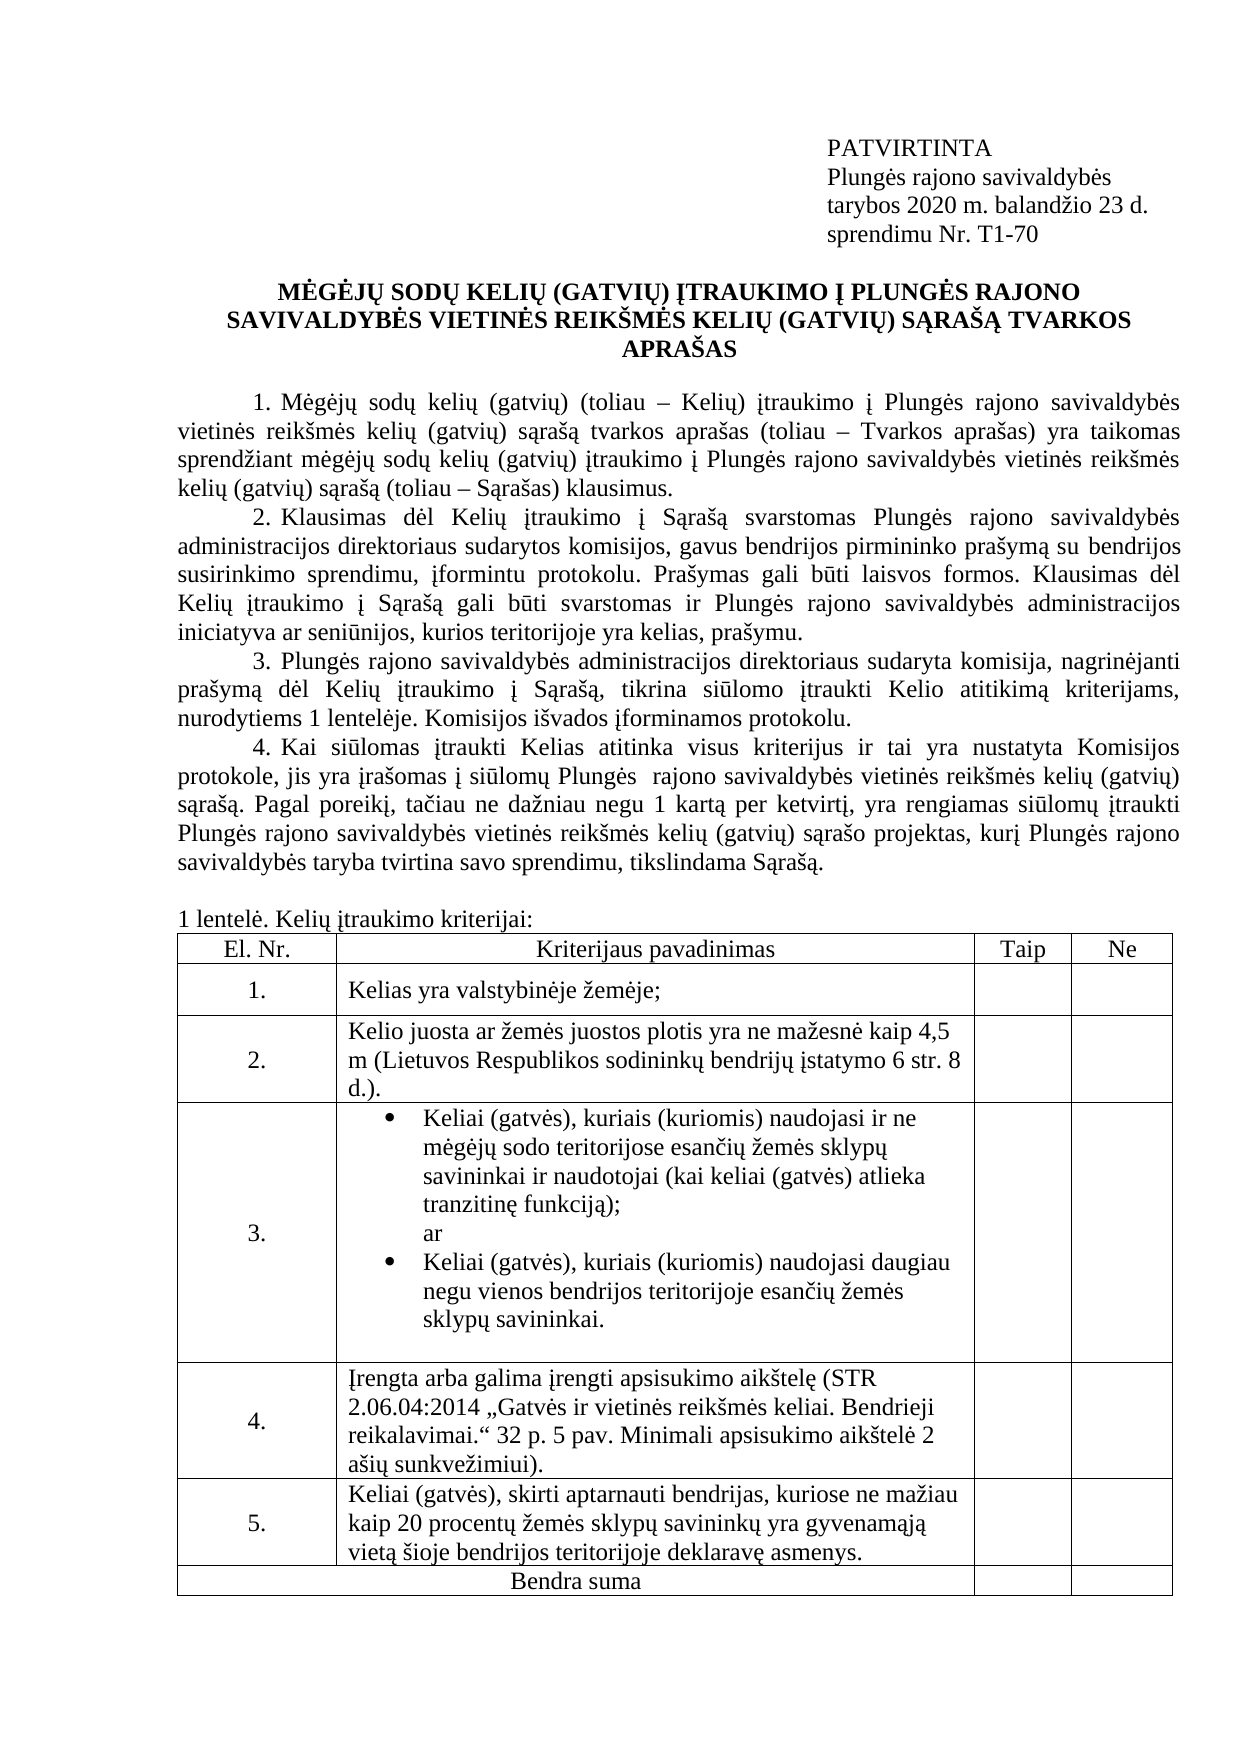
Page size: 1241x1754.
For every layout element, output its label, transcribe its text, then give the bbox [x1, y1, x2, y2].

table_cell [1072, 1363, 1172, 1478]
table_cell [1072, 1566, 1172, 1595]
text 1 lentelė. Kelių įtraukimo kriterijai: [177, 904, 1181, 933]
text 1. Mėgėjų sodų kelių (gatvių) (toliau – Kelių) įtraukimo į Plungės rajono savivaldybės vietinės reikšmės kelių (gatvių) sąrašą tvarkos aprašas (toliau – Tvarkos aprašas) yra taikomas sprendžiant mėgėjų sodų kelių (gatvių) įtraukimo į Plungės rajono savivaldybės vietinės reikšmės kelių (gatvių) sąrašą (toliau – Sąrašas) klausimus. [177, 387, 1181, 502]
table_cell 3. [178, 1103, 336, 1362]
table_cell Kelias yra valstybinėje žemėje; [337, 964, 974, 1015]
table_cell [1072, 1103, 1172, 1362]
table_cell Keliai (gatvės), skirti aptarnauti bendrijas, kuriose ne mažiau kaip 20 procentų žemės sklypų savininkų yra gyvenamąją vietą šioje bendrijos teritorijoje deklaravę asmenys. [337, 1479, 974, 1565]
text Plungės rajono savivaldybės [177, 162, 1181, 190]
table_header Ne [1072, 934, 1172, 963]
table_cell [1072, 1479, 1172, 1565]
table_cell 1. [178, 964, 336, 1015]
table_cell 5. [178, 1479, 336, 1565]
table_cell [975, 1566, 1071, 1595]
text MĖGĖJŲ SODŲ KELIŲ (GATVIŲ) ĮTRAUKIMO Į PLUNGĖS RAJONO SAVIVALDYBĖS VIETINĖS REIKŠMĖS KELIŲ (GATVIŲ) SĄRAŠĄ TVARKOS APRAŠAS [177, 277, 1181, 363]
table_header Taip [975, 934, 1071, 963]
table_cell [975, 1016, 1071, 1102]
table_cell [1072, 1016, 1172, 1102]
table_cell Įrengta arba galima įrengti apsisukimo aikštelę (STR 2.06.04:2014 „Gatvės ir vietinės reikšmės keliai. Bendrieji reikalavimai.“ 32 p. 5 pav. Minimali apsisukimo aikštelė 2 ašių sunkvežimiui). [337, 1363, 974, 1478]
text 3. Plungės rajono savivaldybės administracijos direktoriaus sudaryta komisija, nagrinėjanti prašymą dėl Kelių įtraukimo į Sąrašą, tikrina siūlomo įtraukti Kelio atitikimą kriterijams, nurodytiems 1 lentelėje. Komisijos išvados įforminamos protokolu. [177, 646, 1181, 732]
text sprendimu Nr. T1-70 [177, 219, 1181, 248]
table_cell Kelio juosta ar žemės juostos plotis yra ne mažesnė kaip 4,5 m (Lietuvos Respublikos sodininkų bendrijų įstatymo 6 str. 8 d.). [337, 1016, 974, 1102]
table_cell [975, 1103, 1071, 1362]
text 4. Kai siūlomas įtraukti Kelias atitinka visus kriterijus ir tai yra nustatyta Komisijos protokole, jis yra įrašomas į siūlomų Plungės rajono savivaldybės vietinės reikšmės kelių (gatvių) sąrašą. Pagal poreikį, tačiau ne dažniau negu 1 kartą per ketvirtį, yra rengiamas siūlomų įtraukti Plungės rajono savivaldybės vietinės reikšmės kelių (gatvių) sąrašo projektas, kurį Plungės rajono savivaldybės taryba tvirtina savo sprendimu, tikslindama Sąrašą. [177, 732, 1181, 876]
table_cell [1072, 964, 1172, 1015]
text tarybos 2020 m. balandžio 23 d. [177, 190, 1181, 219]
table_cell 4. [178, 1363, 336, 1478]
table_cell  Keliai (gatvės), kuriais (kuriomis) naudojasi ir ne mėgėjų sodo teritorijose esančių žemės sklypų savininkai ir naudotojai (kai keliai (gatvės) atlieka tranzitinę funkciją); ar  Keliai (gatvės), kuriais (kuriomis) naudojasi daugiau negu vienos bendrijos teritorijoje esančių žemės sklypų savininkai. [337, 1103, 974, 1362]
table_header El. Nr. [178, 934, 336, 963]
text PATVIRTINTA [177, 133, 1181, 162]
text 2. Klausimas dėl Kelių įtraukimo į Sąrašą svarstomas Plungės rajono savivaldybės administracijos direktoriaus sudarytos komisijos, gavus bendrijos pirmininko prašymą su bendrijos susirinkimo sprendimu, įformintu protokolu. Prašymas gali būti laisvos formos. Klausimas dėl Kelių įtraukimo į Sąrašą gali būti svarstomas ir Plungės rajono savivaldybės administracijos iniciatyva ar seniūnijos, kurios teritorijoje yra kelias, prašymu. [177, 502, 1181, 646]
table_cell Bendra suma [178, 1566, 974, 1595]
table_cell [975, 1479, 1071, 1565]
table_cell [975, 1363, 1071, 1478]
table_header Kriterijaus pavadinimas [337, 934, 974, 963]
table_cell [975, 964, 1071, 1015]
table_cell 2. [178, 1016, 336, 1102]
